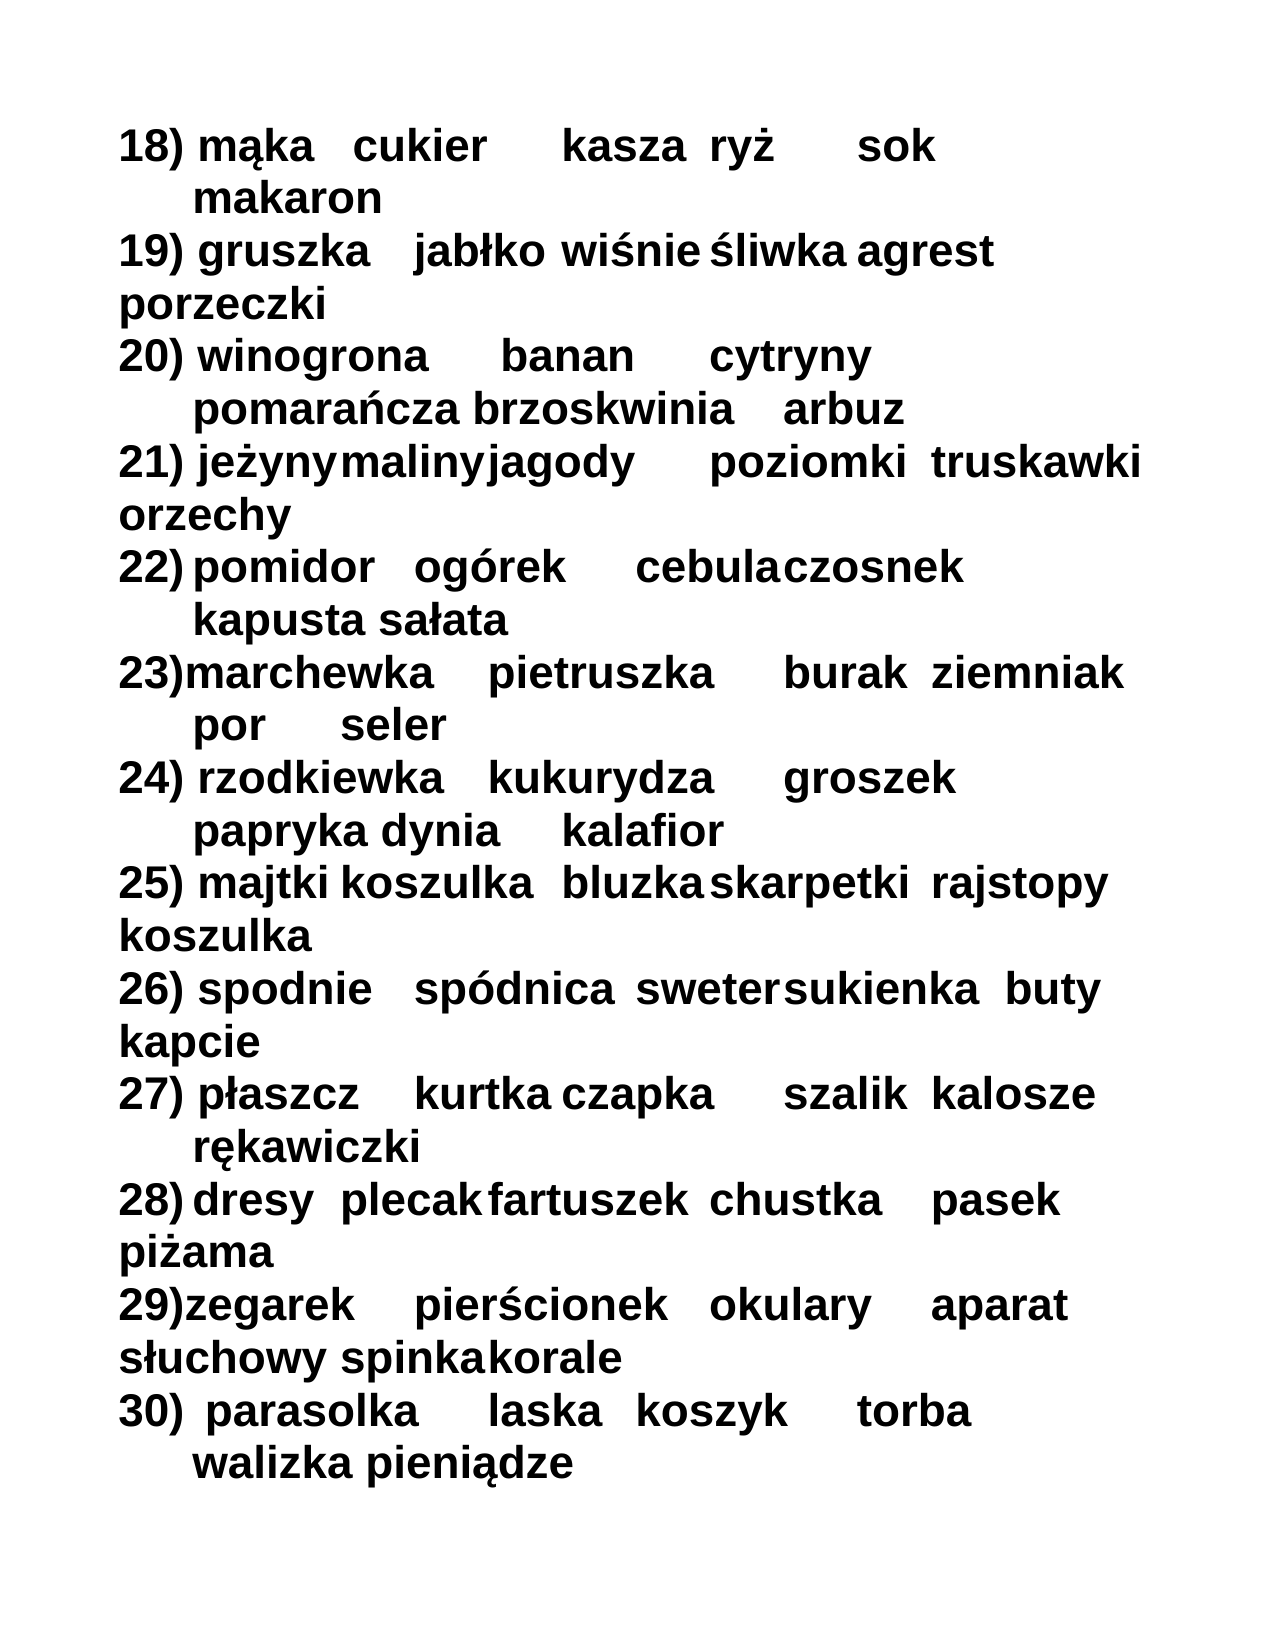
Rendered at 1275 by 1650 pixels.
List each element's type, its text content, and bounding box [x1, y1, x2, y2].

text 23)marchewka pietruszka burak ziemniak por seler [118, 645, 1157, 751]
text 21) jeżyny maliny jagody poziomki truskawki orzechy [118, 434, 1157, 540]
text 18) mąka cukier kasza ryż sok makaron [118, 118, 1157, 223]
text 30) parasolka laska koszyk torba walizka pieniądze [118, 1383, 1157, 1488]
text 26) spodnie spódnica sweter sukienka buty kapcie [118, 961, 1157, 1067]
text 19) gruszka jabłko wiśnie śliwka agrest porzeczki [118, 223, 1157, 329]
text 25) majtki koszulka bluzka skarpetki rajstopy koszulka [118, 856, 1157, 961]
text 20) winogrona banan cytryny pomarańcza brzoskwinia arbuz [118, 329, 1157, 434]
text 28) dresy plecak fartuszek chustka pasek piżama [118, 1172, 1157, 1278]
text 22) pomidor ogórek cebula czosnek kapusta sałata [118, 540, 1157, 645]
text 29)zegarek pierścionek okulary aparat słuchowy spinka korale [118, 1278, 1157, 1383]
text 27) płaszcz kurtka czapka szalik kalosze rękawiczki [118, 1067, 1157, 1172]
text 24) rzodkiewka kukurydza groszek papryka dynia kalafior [118, 751, 1157, 856]
